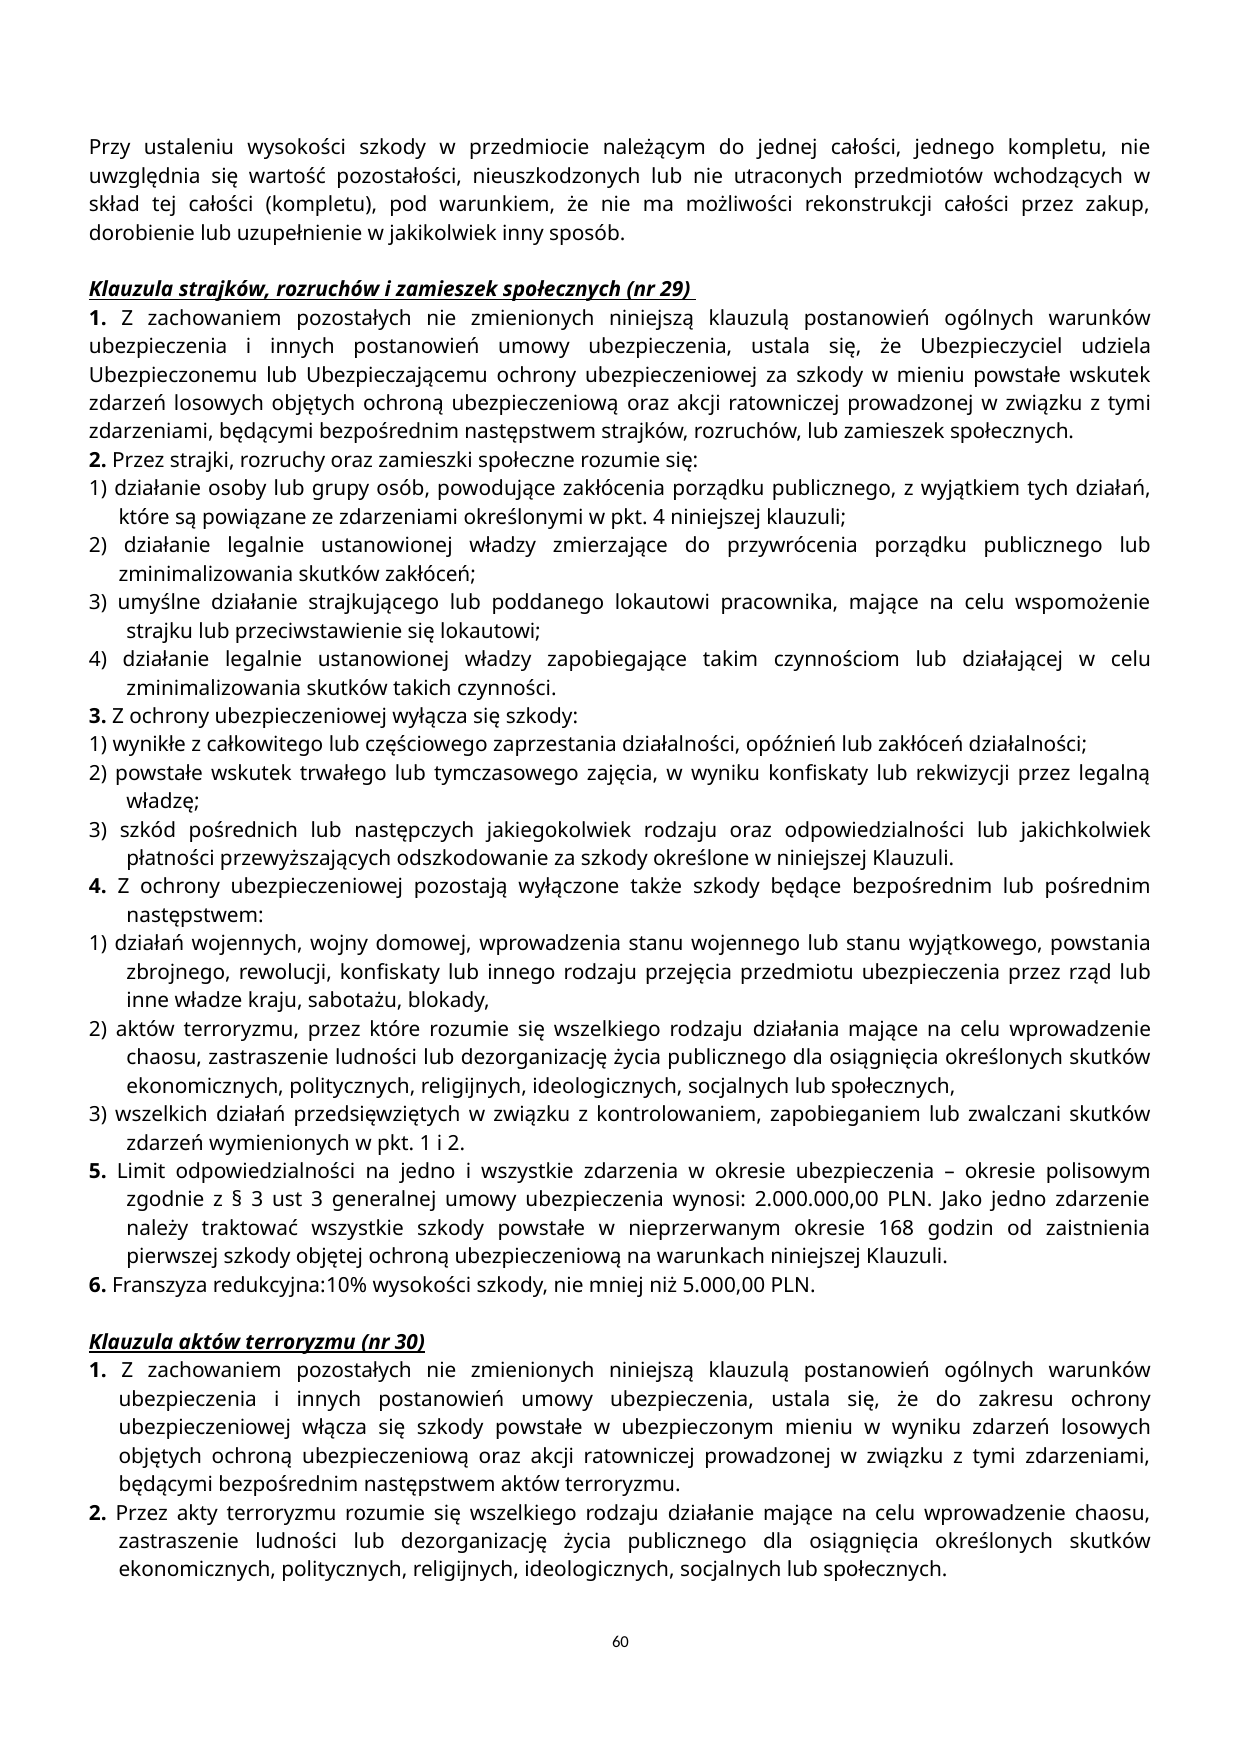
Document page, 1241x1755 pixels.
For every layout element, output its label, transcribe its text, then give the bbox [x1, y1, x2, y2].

text 3. Z ochrony ubezpieczeniowej wyłącza się szkody: [89, 701, 1152, 729]
text 2) aktów terroryzmu, przez które rozumie się wszelkiego rodzaju działania mające na celu wprowadzenie chaosu, zastraszenie ludności lub dezorganizację życia publicznego dla osiągnięcia określonych skutków ekonomicznych, politycznych, religijnych, ideologicznych, socjalnych lub społecznych, [89, 1014, 1152, 1099]
text 4. Z ochrony ubezpieczeniowej pozostają wyłączone także szkody będące bezpośrednim lub pośrednim następstwem: [89, 872, 1152, 928]
text 1. Z zachowaniem pozostałych nie zmienionych niniejszą klauzulą postanowień ogólnych warunków ubezpieczenia i innych postanowień umowy ubezpieczenia, ustala się, że Ubezpieczyciel udziela Ubezpieczonemu lub Ubezpieczającemu ochrony ubezpieczeniowej za szkody w mieniu powstałe wskutek zdarzeń losowych objętych ochroną ubezpieczeniową oraz akcji ratowniczej prowadzonej w związku z tymi zdarzeniami, będącymi bezpośrednim następstwem strajków, rozruchów, lub zamieszek społecznych. [89, 303, 1152, 445]
text 6. Franszyza redukcyjna:10% wysokości szkody, nie mniej niż 5.000,00 PLN. [89, 1270, 1152, 1298]
text 2) działanie legalnie ustanowionej władzy zmierzające do przywrócenia porządku publicznego lub zminimalizowania skutków zakłóceń; [89, 530, 1152, 587]
text 1) działanie osoby lub grupy osób, powodujące zakłócenia porządku publicznego, z wyjątkiem tych działań, które są powiązane ze zdarzeniami określonymi w pkt. 4 niniejszej klauzuli; [89, 473, 1152, 530]
text 3) szkód pośrednich lub następczych jakiegokolwiek rodzaju oraz odpowiedzialności lub jakichkolwiek płatności przewyższających odszkodowanie za szkody określone w niniejszej Klauzuli. [89, 815, 1152, 872]
text 1. Z zachowaniem pozostałych nie zmienionych niniejszą klauzulą postanowień ogólnych warunków ubezpieczenia i innych postanowień umowy ubezpieczenia, ustala się, że do zakresu ochrony ubezpieczeniowej włącza się szkody powstałe w ubezpieczonym mieniu w wyniku zdarzeń losowych objętych ochroną ubezpieczeniową oraz akcji ratowniczej prowadzonej w związku z tymi zdarzeniami, będącymi bezpośrednim następstwem aktów terroryzmu. [89, 1355, 1152, 1498]
text Klauzula aktów terroryzmu (nr 30) [89, 1327, 1152, 1355]
text 5. Limit odpowiedzialności na jedno i wszystkie zdarzenia w okresie ubezpieczenia – okresie polisowym zgodnie z § 3 ust 3 generalnej umowy ubezpieczenia wynosi: 2.000.000,00 PLN. Jako jedno zdarzenie należy traktować wszystkie szkody powstałe w nieprzerwanym okresie 168 godzin od zaistnienia pierwszej szkody objętej ochroną ubezpieczeniową na warunkach niniejszej Klauzuli. [89, 1156, 1152, 1270]
text 4) działanie legalnie ustanowionej władzy zapobiegające takim czynnościom lub działającej w celu zminimalizowania skutków takich czynności. [89, 644, 1152, 701]
text 2. Przez akty terroryzmu rozumie się wszelkiego rodzaju działanie mające na celu wprowadzenie chaosu, zastraszenie ludności lub dezorganizację życia publicznego dla osiągnięcia określonych skutków ekonomicznych, politycznych, religijnych, ideologicznych, socjalnych lub społecznych. [89, 1498, 1152, 1583]
text 2) powstałe wskutek trwałego lub tymczasowego zajęcia, w wyniku konfiskaty lub rekwizycji przez legalną władzę; [89, 758, 1152, 815]
text 3) umyślne działanie strajkującego lub poddanego lokautowi pracownika, mające na celu wspomożenie strajku lub przeciwstawienie się lokautowi; [89, 587, 1152, 644]
text 1) działań wojennych, wojny domowej, wprowadzenia stanu wojennego lub stanu wyjątkowego, powstania zbrojnego, rewolucji, konfiskaty lub innego rodzaju przejęcia przedmiotu ubezpieczenia przez rząd lub inne władze kraju, sabotażu, blokady, [89, 928, 1152, 1014]
text 2. Przez strajki, rozruchy oraz zamieszki społeczne rozumie się: [89, 445, 1152, 473]
text 3) wszelkich działań przedsięwziętych w związku z kontrolowaniem, zapobieganiem lub zwalczani skutków zdarzeń wymienionych w pkt. 1 i 2. [89, 1099, 1152, 1156]
text Klauzula strajków, rozruchów i zamieszek społecznych (nr 29) [89, 274, 1152, 303]
text 1) wynikłe z całkowitego lub częściowego zaprzestania działalności, opóźnień lub zakłóceń działalności; [89, 729, 1152, 758]
text Przy ustaleniu wysokości szkody w przedmiocie należącym do jednej całości, jednego kompletu, nie uwzględnia się wartość pozostałości, nieuszkodzonych lub nie utraconych przedmiotów wchodzących w skład tej całości (kompletu), pod warunkiem, że nie ma możliwości rekonstrukcji całości przez zakup, dorobienie lub uzupełnienie w jakikolwiek inny sposób. [89, 132, 1152, 246]
